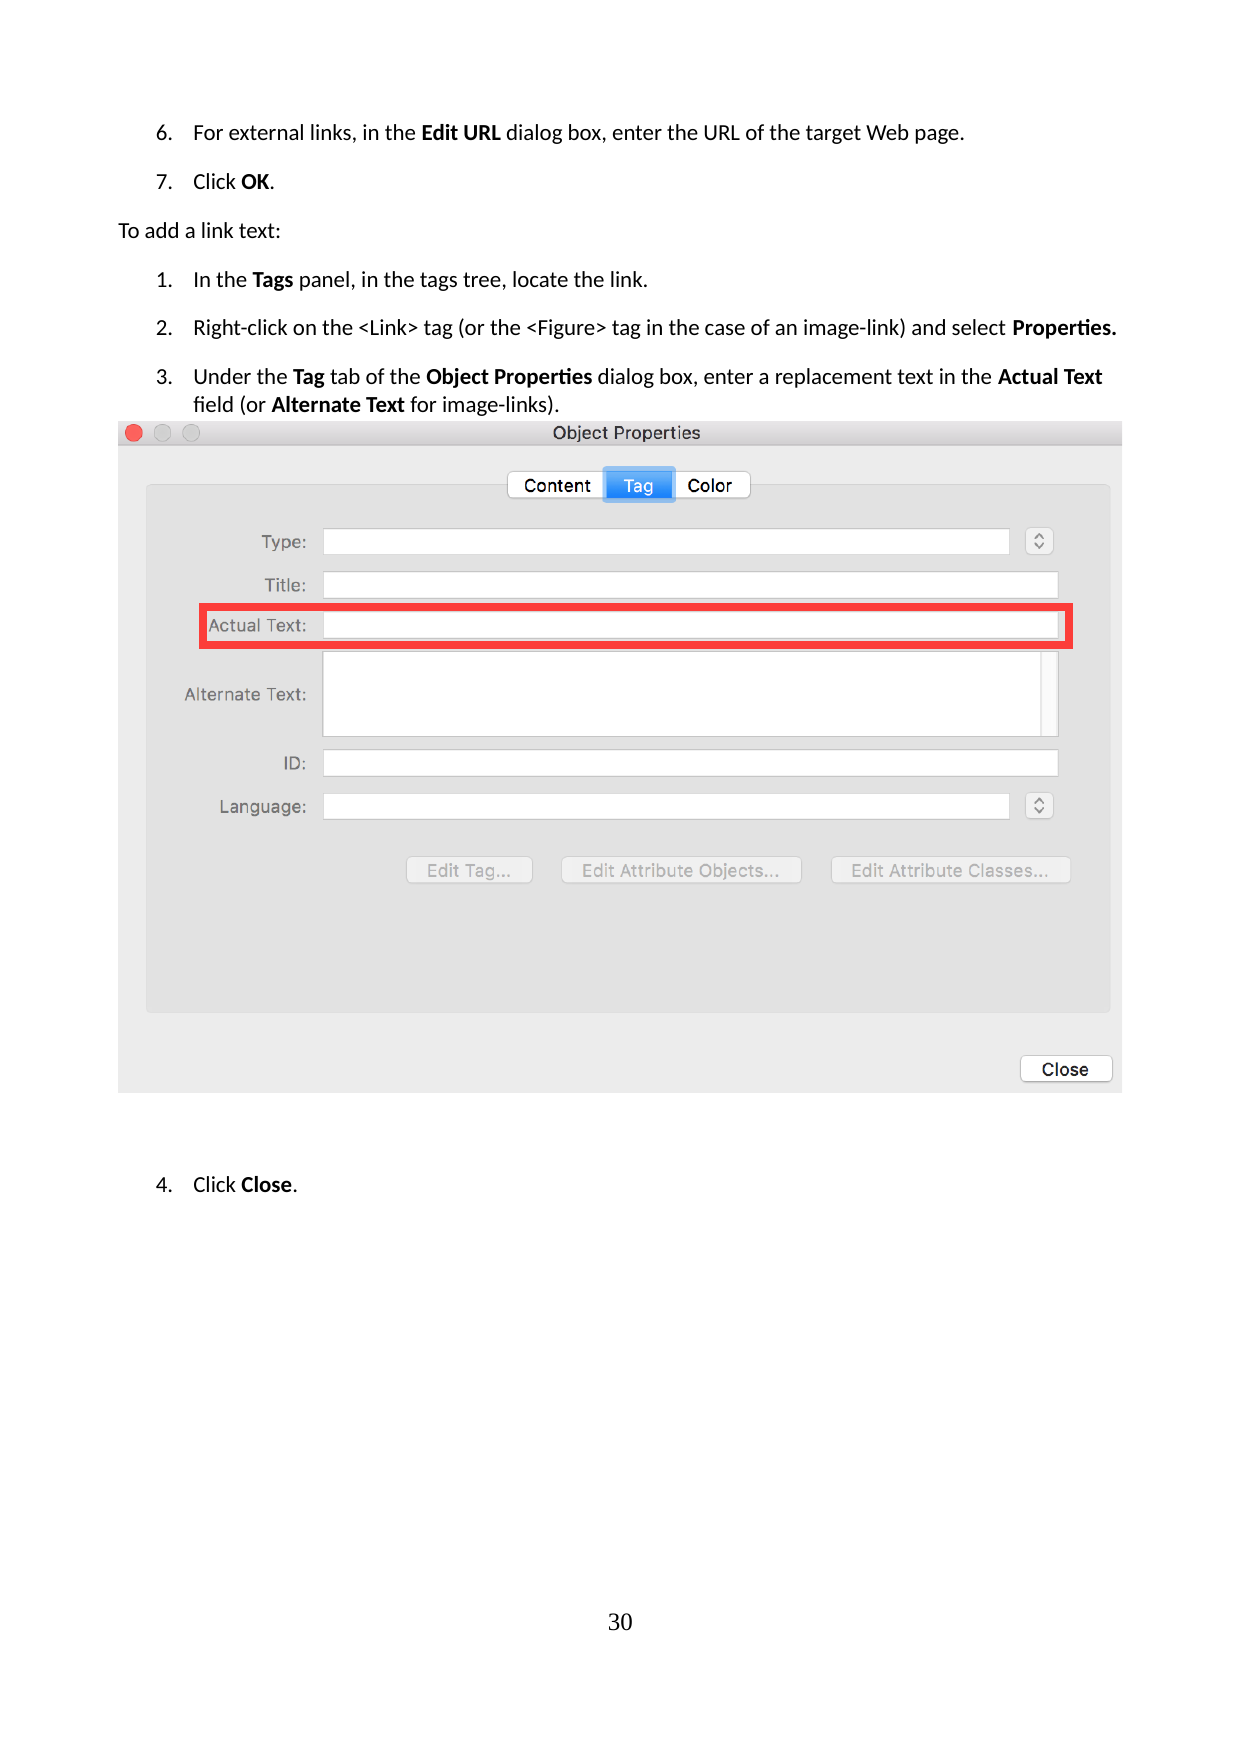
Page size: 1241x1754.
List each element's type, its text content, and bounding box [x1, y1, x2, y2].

list [156, 1093, 1122, 1149]
picture [118, 421, 1123, 1093]
list Under the Tag tab of the Object Properties dialog box, enter a replacement text in the Actual Text field (or Alternate Text for image-links). [156, 362, 1122, 421]
text To add a link text: [118, 216, 1122, 244]
list Click Close. [156, 1170, 1122, 1198]
list Click OK. [156, 167, 1122, 195]
list For external links, in the Edit URL dialog box, enter the URL of the target Web page. [156, 118, 1122, 146]
list Right-click on the <Link> tag (or the <Figure> tag in the case of an image-link) and select Properties. [156, 313, 1122, 342]
list In the Tags panel, in the tags tree, locate the link. [156, 265, 1122, 293]
